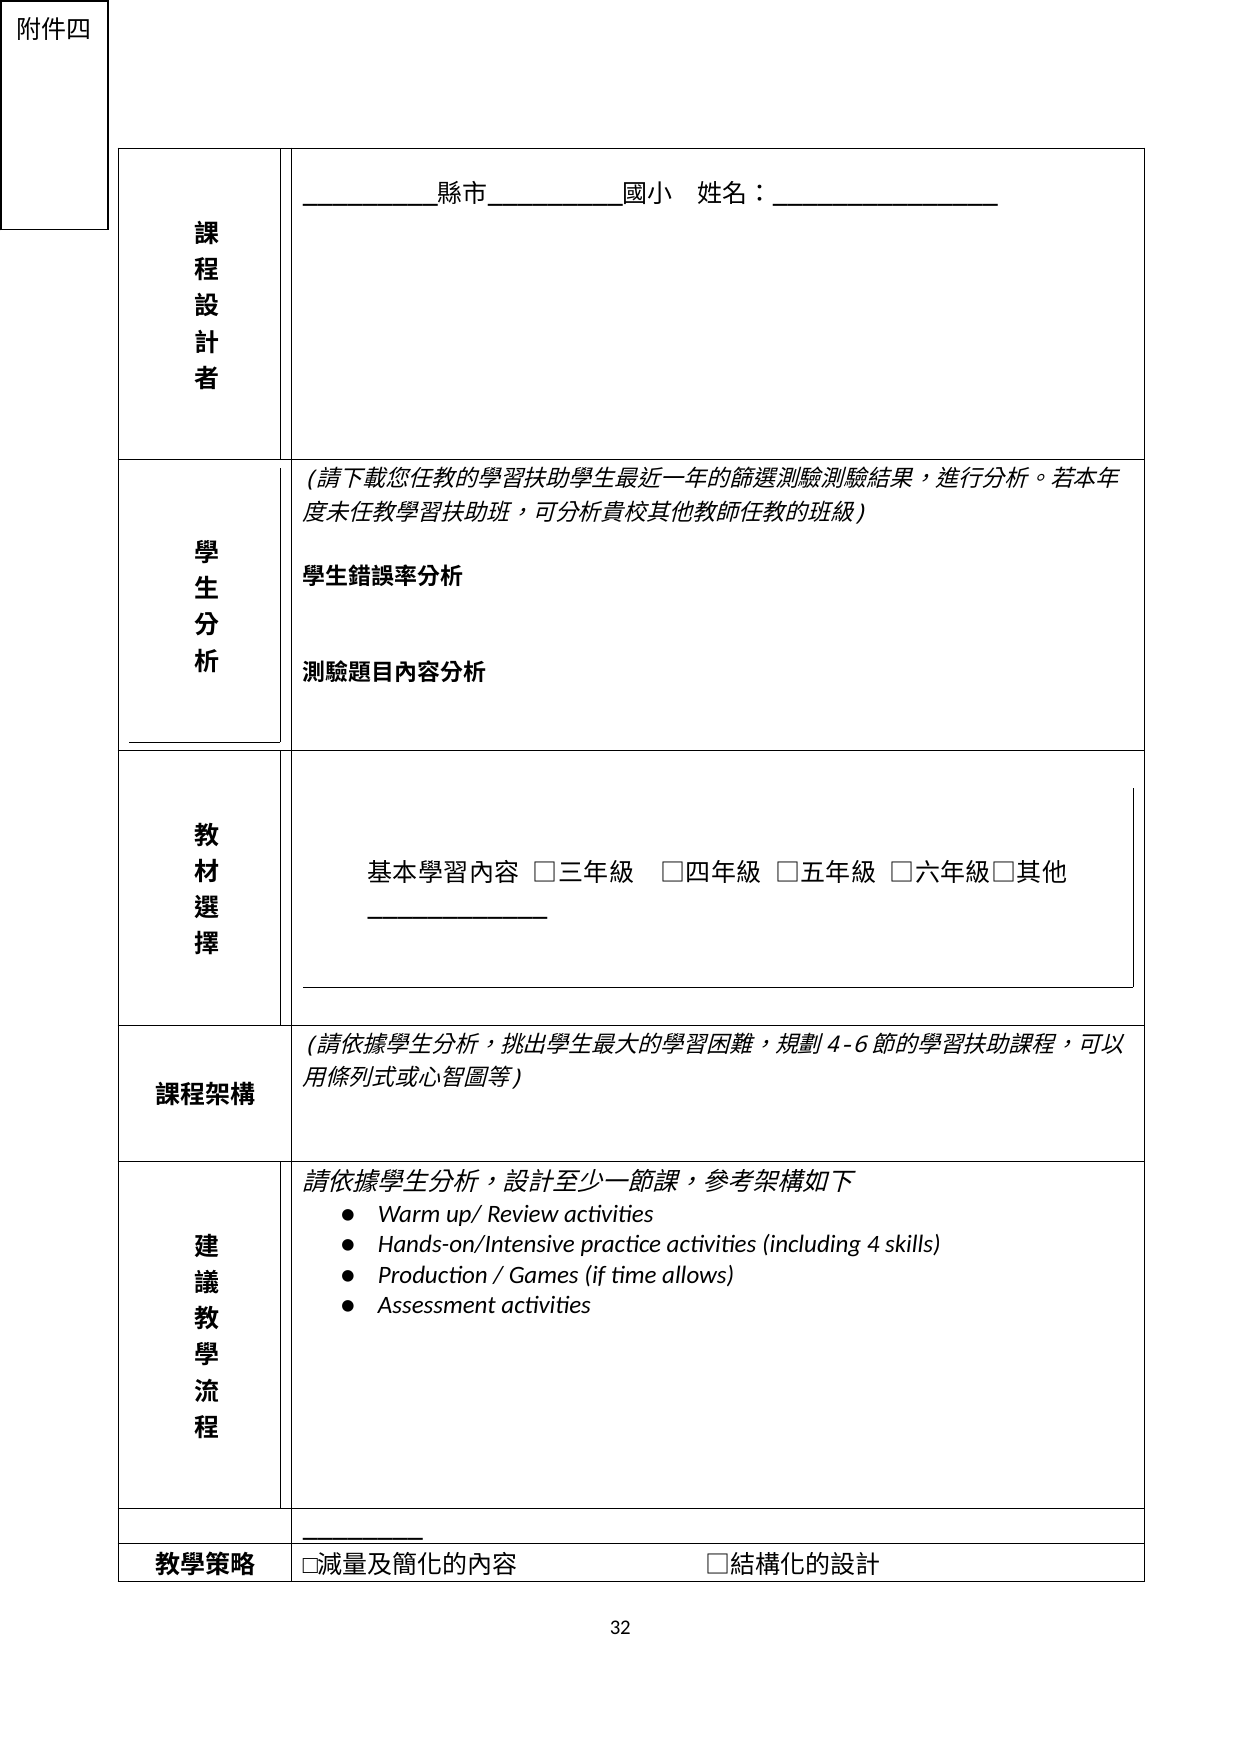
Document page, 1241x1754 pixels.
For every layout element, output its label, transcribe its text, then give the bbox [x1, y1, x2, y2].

table_cell [281, 751, 291, 1025]
table_header [281, 149, 291, 459]
table_cell 教學策略 [119, 1544, 291, 1581]
table_cell 教材選擇 [119, 751, 280, 1025]
table_cell 請依據學生分析，設計至少一節課，參考架構如下 Warm up/ Review activities Hands-on/Intensive practice activities (including 4 skills) Production / Games (if time allows) Assessment activities [292, 1162, 1144, 1508]
table_cell ________ [292, 1509, 1144, 1543]
table_cell 課程架構 [119, 1026, 291, 1161]
table_cell [281, 1162, 291, 1508]
table_cell □減量及簡化的內容 □結構化的設計 [292, 1544, 1144, 1581]
table_cell (請依據學生分析，挑出學生最大的學習困難，規劃4-6節的學習扶助課程，可以用條列式或心智圖等) [292, 1026, 1144, 1161]
table_header 課程設計者 [119, 149, 280, 459]
table_cell (請下載您任教的學習扶助學生最近一年的篩選測驗測驗結果，進行分析。若本年度未任教學習扶助班，可分析貴校其他教師任教的班級) 學生錯誤率分析 測驗題目內容分析 [292, 460, 1144, 749]
table_cell [119, 1509, 291, 1543]
table_cell 基本學習內容 □三年級 □四年級 □五年級 □六年級□其他____________ [292, 751, 1144, 1025]
table_header _________縣市_________國小 姓名：_______________ [292, 149, 1144, 459]
table_cell 學生分析 [119, 460, 291, 749]
table_cell 建議教學流程 [119, 1162, 280, 1508]
